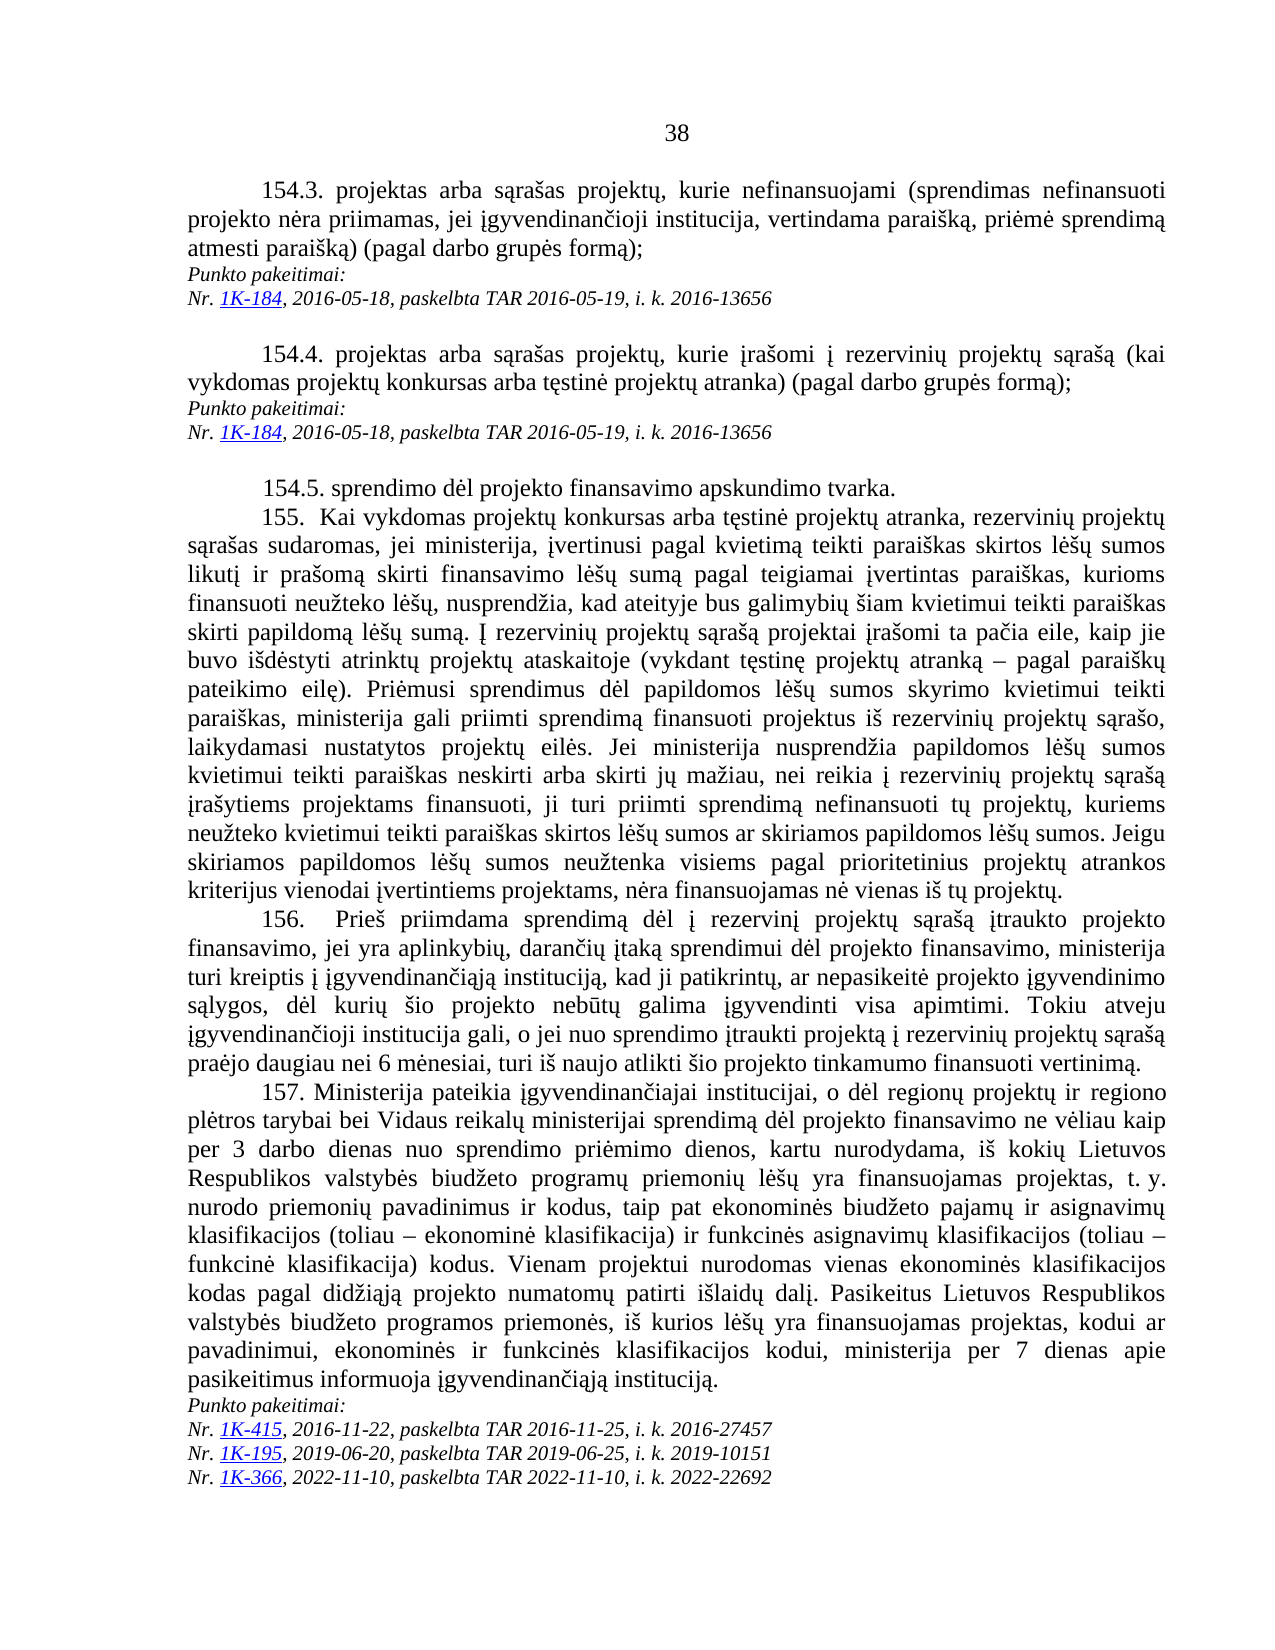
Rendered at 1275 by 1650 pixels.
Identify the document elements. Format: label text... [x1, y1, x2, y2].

text 157. Ministerija pateikia įgyvendinančiajai institucijai, o dėl regionų projektų ir regiono plėtros tarybai bei Vidaus reikalų ministerijai sprendimą dėl projekto finansavimo ne vėliau kaip per 3 darbo dienas nuo sprendimo priėmimo dienos, kartu nurodydama, iš kokių Lietuvos Respublikos valstybės biudžeto programų priemonių lėšų yra finansuojamas projektas, t. y. nurodo priemonių pavadinimus ir kodus, taip pat ekonominės biudžeto pajamų ir asignavimų klasifikacijos (toliau – ekonominė klasifikacija) ir funkcinės asignavimų klasifikacijos (toliau – funkcinė klasifikacija) kodus. Vienam projektui nurodomas vienas ekonominės klasifikacijos kodas pagal didžiąją projekto numatomų patirti išlaidų dalį. Pasikeitus Lietuvos Respublikos valstybės biudžeto programos priemonės, iš kurios lėšų yra finansuojamas projektas, kodui ar pavadinimui, ekonominės ir funkcinės klasifikacijos kodui, ministerija per 7 dienas apie pasikeitimus informuoja įgyvendinančiąją instituciją. [187, 1077, 1167, 1393]
text 155. Kai vykdomas projektų konkursas arba tęstinė projektų atranka, rezervinių projektų sąrašas sudaromas, jei ministerija, įvertinusi pagal kvietimą teikti paraiškas skirtos lėšų sumos likutį ir prašomą skirti finansavimo lėšų sumą pagal teigiamai įvertintas paraiškas, kurioms finansuoti neužteko lėšų, nusprendžia, kad ateityje bus galimybių šiam kvietimui teikti paraiškas skirti papildomą lėšų sumą. Į rezervinių projektų sąrašą projektai įrašomi ta pačia eile, kaip jie buvo išdėstyti atrinktų projektų ataskaitoje (vykdant tęstinę projektų atranką – pagal paraiškų pateikimo eilę). Priėmusi sprendimus dėl papildomos lėšų sumos skyrimo kvietimui teikti paraiškas, ministerija gali priimti sprendimą finansuoti projektus iš rezervinių projektų sąrašo, laikydamasi nustatytos projektų eilės. Jei ministerija nusprendžia papildomos lėšų sumos kvietimui teikti paraiškas neskirti arba skirti jų mažiau, nei reikia į rezervinių projektų sąrašą įrašytiems projektams finansuoti, ji turi priimti sprendimą nefinansuoti tų projektų, kuriems neužteko kvietimui teikti paraiškas skirtos lėšų sumos ar skiriamos papildomos lėšų sumos. Jeigu skiriamos papildomos lėšų sumos neužtenka visiems pagal prioritetinius projektų atrankos kriterijus vienodai įvertintiems projektams, nėra finansuojamas nė vienas iš tų projektų. [187, 502, 1167, 904]
text Nr. 1K-184, 2016-05-18, paskelbta TAR 2016-05-19, i. k. 2016-13656 [187, 420, 1167, 444]
text 154.4. projektas arba sąrašas projektų, kurie įrašomi į rezervinių projektų sąrašą (kai vykdomas projektų konkursas arba tęstinė projektų atranka) (pagal darbo grupės formą); [187, 339, 1167, 396]
text 154.3. projektas arba sąrašas projektų, kurie nefinansuojami (sprendimas nefinansuoti projekto nėra priimamas, jei įgyvendinančioji institucija, vertindama paraišką, priėmė sprendimą atmesti paraišką) (pagal darbo grupės formą); [187, 176, 1167, 262]
text Nr. 1K-184, 2016-05-18, paskelbta TAR 2016-05-19, i. k. 2016-13656 [187, 286, 1167, 310]
text Nr. 1K-195, 2019-06-20, paskelbta TAR 2019-06-25, i. k. 2019-10151 [187, 1441, 1167, 1465]
text Nr. 1K-366, 2022-11-10, paskelbta TAR 2022-11-10, i. k. 2022-22692 [187, 1465, 1167, 1489]
text Punkto pakeitimai: [187, 396, 1167, 420]
text Nr. 1K-415, 2016-11-22, paskelbta TAR 2016-11-25, i. k. 2016-27457 [187, 1417, 1167, 1441]
text 154.5. sprendimo dėl projekto finansavimo apskundimo tvarka. [187, 473, 1167, 502]
text Punkto pakeitimai: [187, 1393, 1167, 1417]
text 156. Prieš priimdama sprendimą dėl į rezervinį projektų sąrašą įtraukto projekto finansavimo, jei yra aplinkybių, darančių įtaką sprendimui dėl projekto finansavimo, ministerija turi kreiptis į įgyvendinančiąją instituciją, kad ji patikrintų, ar nepasikeitė projekto įgyvendinimo sąlygos, dėl kurių šio projekto nebūtų galima įgyvendinti visa apimtimi. Tokiu atveju įgyvendinančioji institucija gali, o jei nuo sprendimo įtraukti projektą į rezervinių projektų sąrašą praėjo daugiau nei 6 mėnesiai, turi iš naujo atlikti šio projekto tinkamumo finansuoti vertinimą. [187, 904, 1167, 1077]
text Punkto pakeitimai: [187, 262, 1167, 286]
